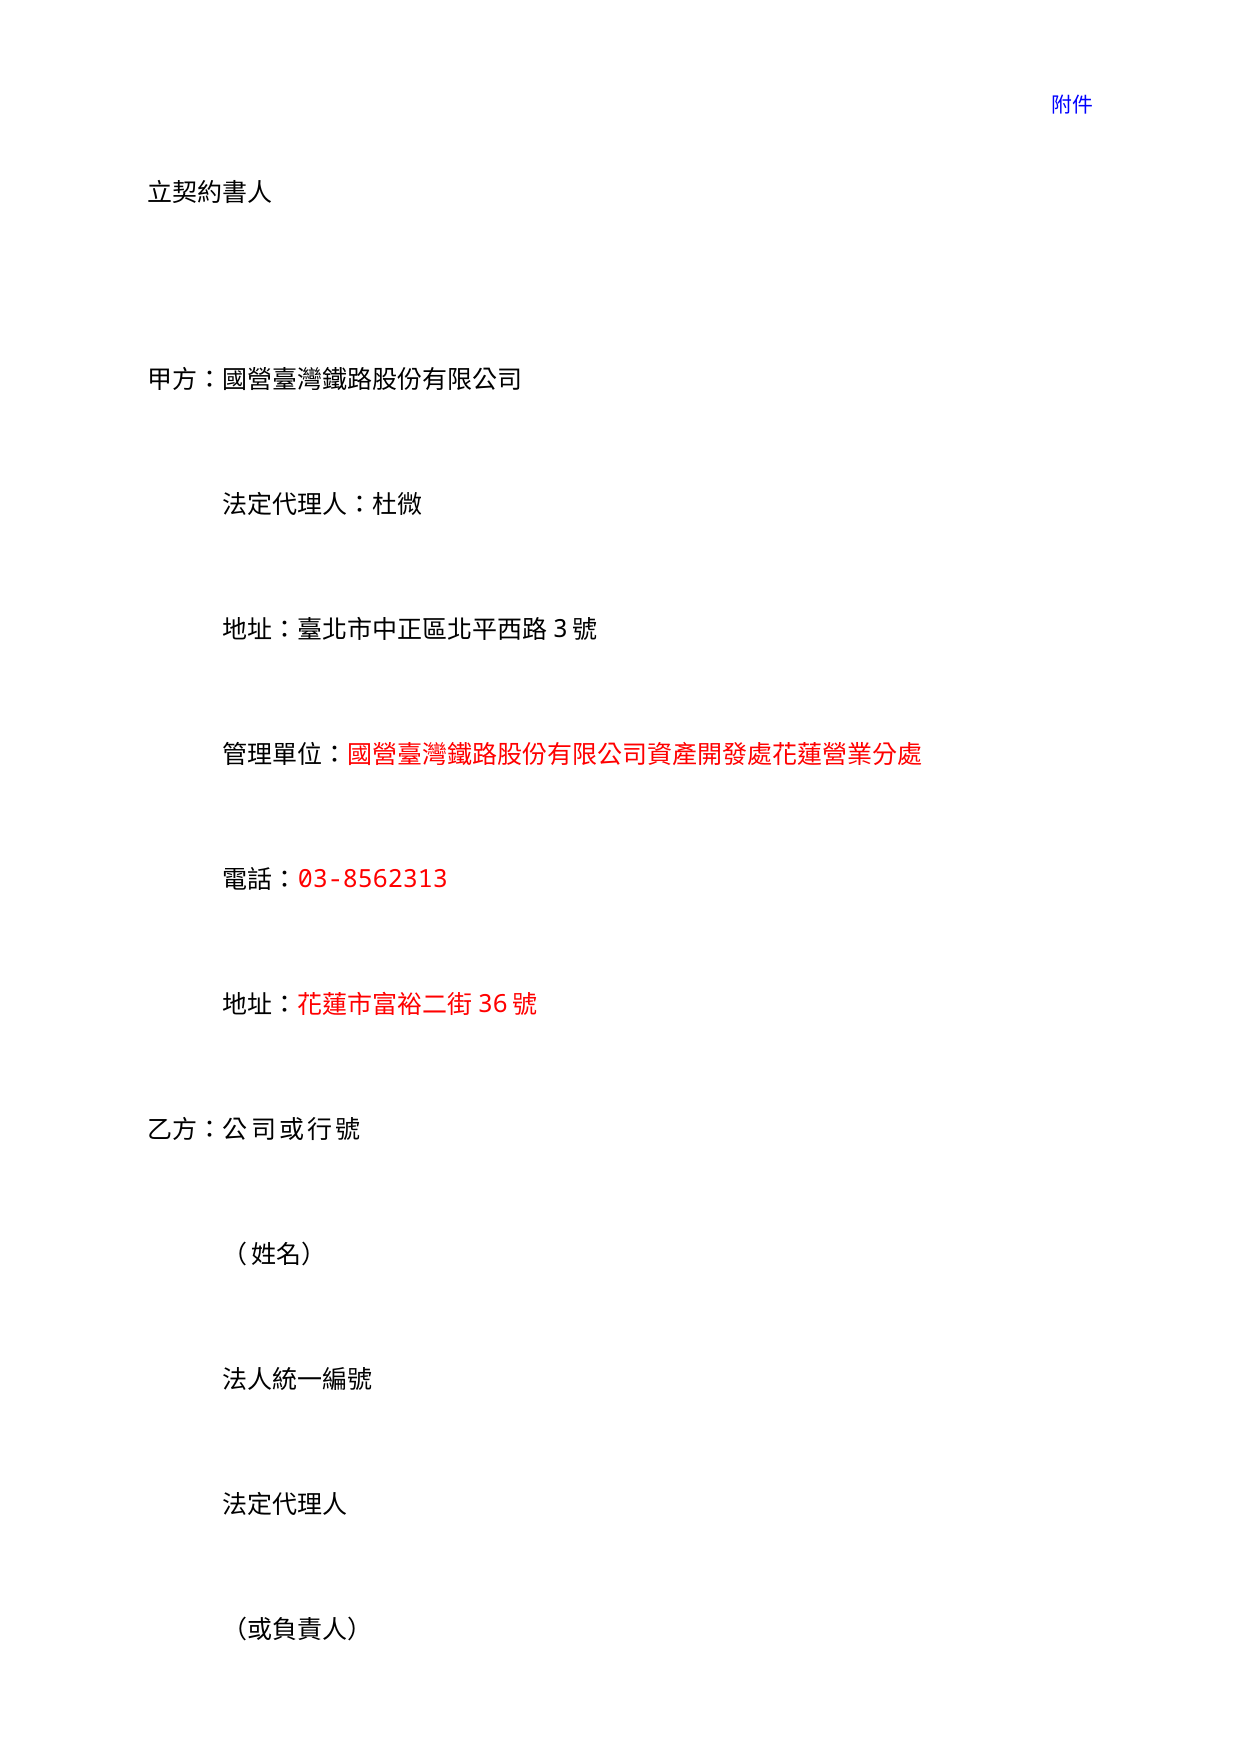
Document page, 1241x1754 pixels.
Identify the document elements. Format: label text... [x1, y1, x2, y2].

text 乙方：公司或行號 [148, 1086, 1092, 1149]
text （姓名） [223, 1211, 1092, 1274]
text 管理單位：國營臺灣鐵路股份有限公司資產開發處花蓮營業分處 [223, 711, 1092, 774]
text 立契約書人 [148, 149, 1092, 211]
text 地址：臺北市中正區北平西路3號 [223, 586, 1092, 649]
text 法定代理人：杜微 [223, 461, 1092, 524]
text 法定代理人 [223, 1461, 1092, 1524]
text （或負責人） [223, 1586, 1092, 1649]
text 法人統一編號 [223, 1336, 1092, 1399]
text 電話：03-8562313 [223, 836, 1092, 899]
text 地址：花蓮市富裕二街36號 [223, 961, 1092, 1024]
text 甲方：國營臺灣鐵路股份有限公司 [148, 336, 1092, 399]
